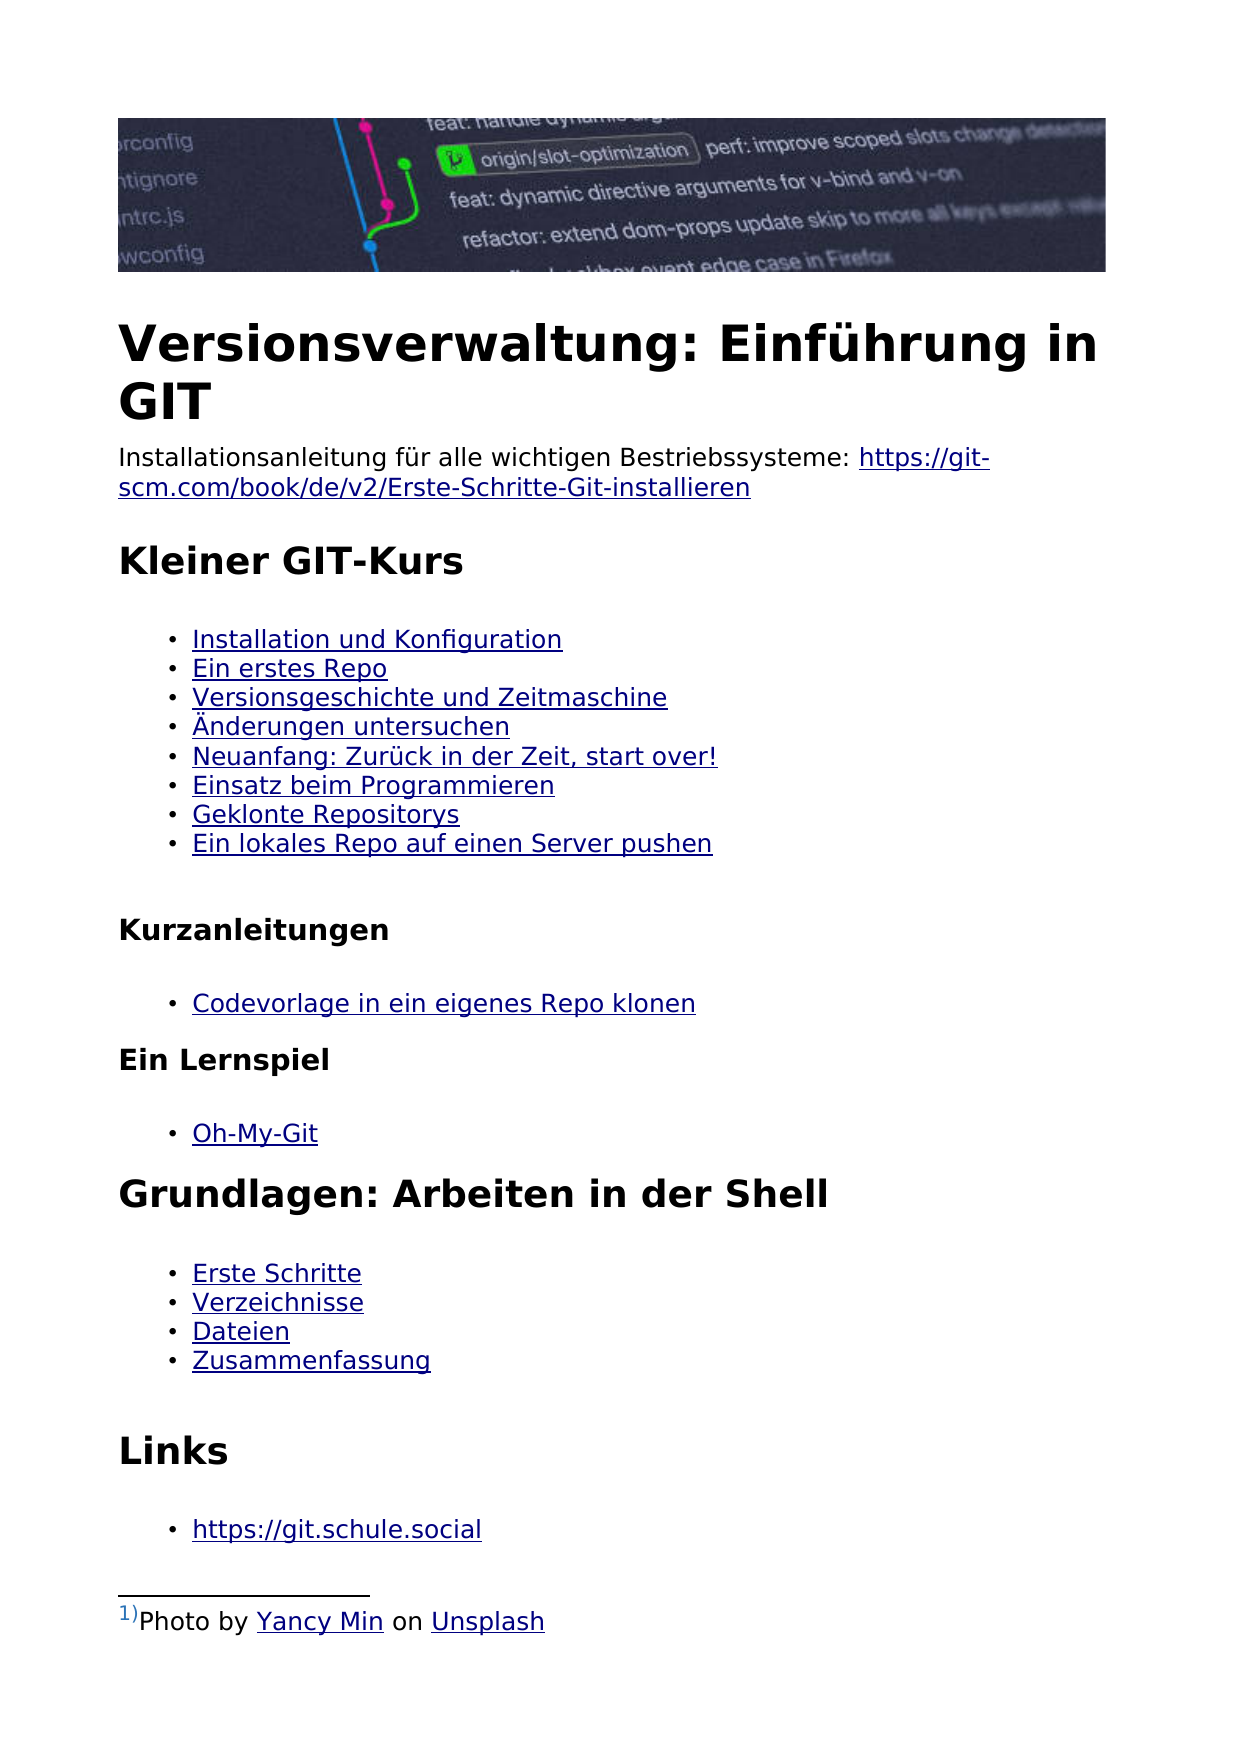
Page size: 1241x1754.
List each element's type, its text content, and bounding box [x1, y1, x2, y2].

subtitle Kurzanleitungen [118, 913, 1122, 947]
list Geklonte Repositorys [177, 800, 1122, 829]
list Einsatz beim Programmieren [177, 771, 1122, 800]
list Ein lokales Repo auf einen Server pushen [177, 829, 1122, 858]
subtitle Kleiner GIT-Kurs [118, 539, 1122, 583]
list https://git.schule.social [177, 1516, 1122, 1545]
subtitle Ein Lernspiel [118, 1043, 1122, 1077]
subtitle Links [118, 1430, 1122, 1473]
picture [118, 118, 1106, 272]
list Dateien [177, 1317, 1122, 1346]
list Installation und Konfiguration [177, 625, 1122, 654]
list Oh-My-Git [177, 1119, 1122, 1148]
subtitle Grundlagen: Arbeiten in der Shell [118, 1173, 1122, 1217]
list Ein erstes Repo [177, 654, 1122, 683]
list Neuanfang: Zurück in der Zeit, start over! [177, 742, 1122, 771]
text Installationsanleitung für alle wichtigen Bestriebssysteme: https://git-scm.com/book/de/v2/Erste-Schritte-Git-installieren [118, 444, 1122, 502]
list Codevorlage in ein eigenes Repo klonen [177, 989, 1122, 1018]
list Erste Schritte [177, 1259, 1122, 1288]
list Verzeichnisse [177, 1288, 1122, 1317]
list Zusammenfassung [177, 1346, 1122, 1375]
list Änderungen untersuchen [177, 713, 1122, 742]
list Versionsgeschichte und Zeitmaschine [177, 683, 1122, 713]
text Photo by Yancy Min on Unsplash [118, 1602, 1122, 1636]
subtitle Versionsverwaltung: Einführung in GIT [118, 315, 1122, 431]
